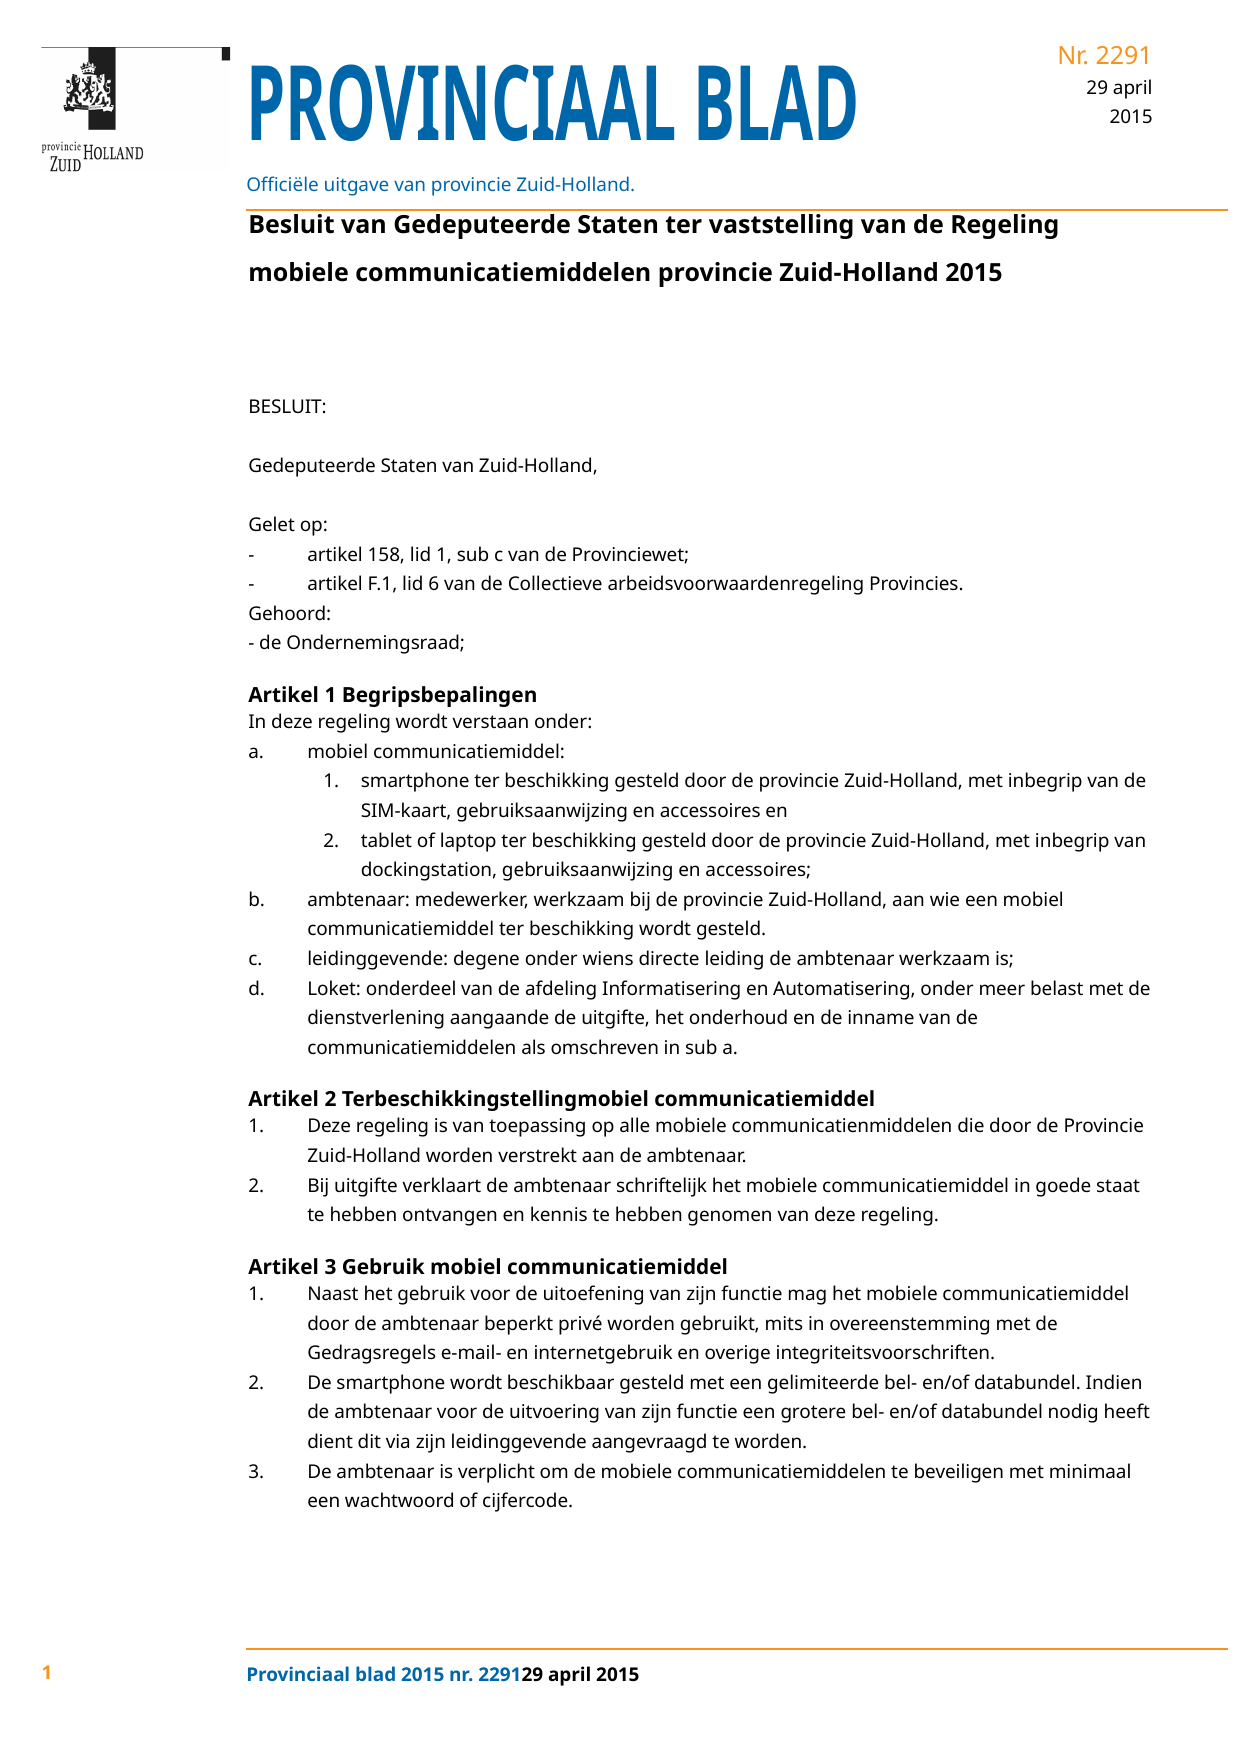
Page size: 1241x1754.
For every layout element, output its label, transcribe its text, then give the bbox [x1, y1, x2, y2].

text Artikel 3 Gebruik mobiel communicatiemiddel [248, 1252, 1152, 1280]
list Bij uitgifte verklaart de ambtenaar schriftelijk het mobiele communicatiemiddel in goede staat te hebben ontvangen en kennis te hebben genomen van deze regeling. [248, 1172, 1152, 1227]
list De ambtenaar is verplicht om de mobiele communicatiemiddelen te beveiligen met minimaal een wachtwoord of cijfercode. [248, 1458, 1152, 1513]
list De smartphone wordt beschikbaar gesteld met een gelimiteerde bel- en/of databundel. Indien de ambtenaar voor de uitvoering van zijn functie een grotere bel- en/of databundel nodig heeft dient dit via zijn leidinggevende aangevraagd te worden. [248, 1369, 1152, 1454]
text Artikel 1 Begripsbepalingen [248, 680, 1152, 708]
text Artikel 2 Terbeschikkingstellingmobiel communicatiemiddel [248, 1084, 1152, 1113]
text Gedeputeerde Staten van Zuid-Holland, [248, 452, 1152, 478]
list Loket: onderdeel van de afdeling Informatisering en Automatisering, onder meer belast met de dienstverlening aangaande de uitgifte, het onderhoud en de inname van de communicatiemiddelen als omschreven in sub a. [248, 975, 1152, 1059]
list artikel F.1, lid 6 van de Collectieve arbeidsvoorwaardenregeling Provincies. [248, 570, 1152, 596]
text Besluit van Gedeputeerde Staten ter vaststelling van de Regeling mobiele communicatiemiddelen provincie Zuid-Holland 2015 [248, 211, 1152, 288]
list tablet of laptop ter beschikking gesteld door de provincie Zuid-Holland, met inbegrip van dockingstation, gebruiksaanwijzing en accessoires; [323, 827, 1152, 882]
text BESLUIT: [248, 393, 1152, 419]
list mobiel communicatiemiddel: [248, 738, 1152, 764]
picture [41, 47, 231, 172]
list artikel 158, lid 1, sub c van de Provinciewet; [248, 541, 1152, 567]
text - de Ondernemingsraad; [248, 629, 1152, 655]
list ambtenaar: medewerker, werkzaam bij de provincie Zuid-Holland, aan wie een mobiel communicatiemiddel ter beschikking wordt gesteld. [248, 886, 1152, 941]
list leidinggevende: degene onder wiens directe leiding de ambtenaar werkzaam is; [248, 945, 1152, 971]
list Naast het gebruik voor de uitoefening van zijn functie mag het mobiele communicatiemiddel door de ambtenaar beperkt privé worden gebruikt, mits in overeenstemming met de Gedragsregels e-mail- en internetgebruik en overige integriteitsvoorschriften. [248, 1280, 1152, 1365]
list smartphone ter beschikking gesteld door de provincie Zuid-Holland, met inbegrip van de SIM-kaart, gebruiksaanwijzing en accessoires en [323, 768, 1152, 823]
list Deze regeling is van toepassing op alle mobiele communicatienmiddelen die door de Provincie Zuid-Holland worden verstrekt aan de ambtenaar. [248, 1113, 1152, 1168]
text Gelet op: [248, 511, 1152, 537]
text In deze regeling wordt verstaan onder: [248, 708, 1152, 734]
text Gehoord: [248, 600, 1152, 626]
